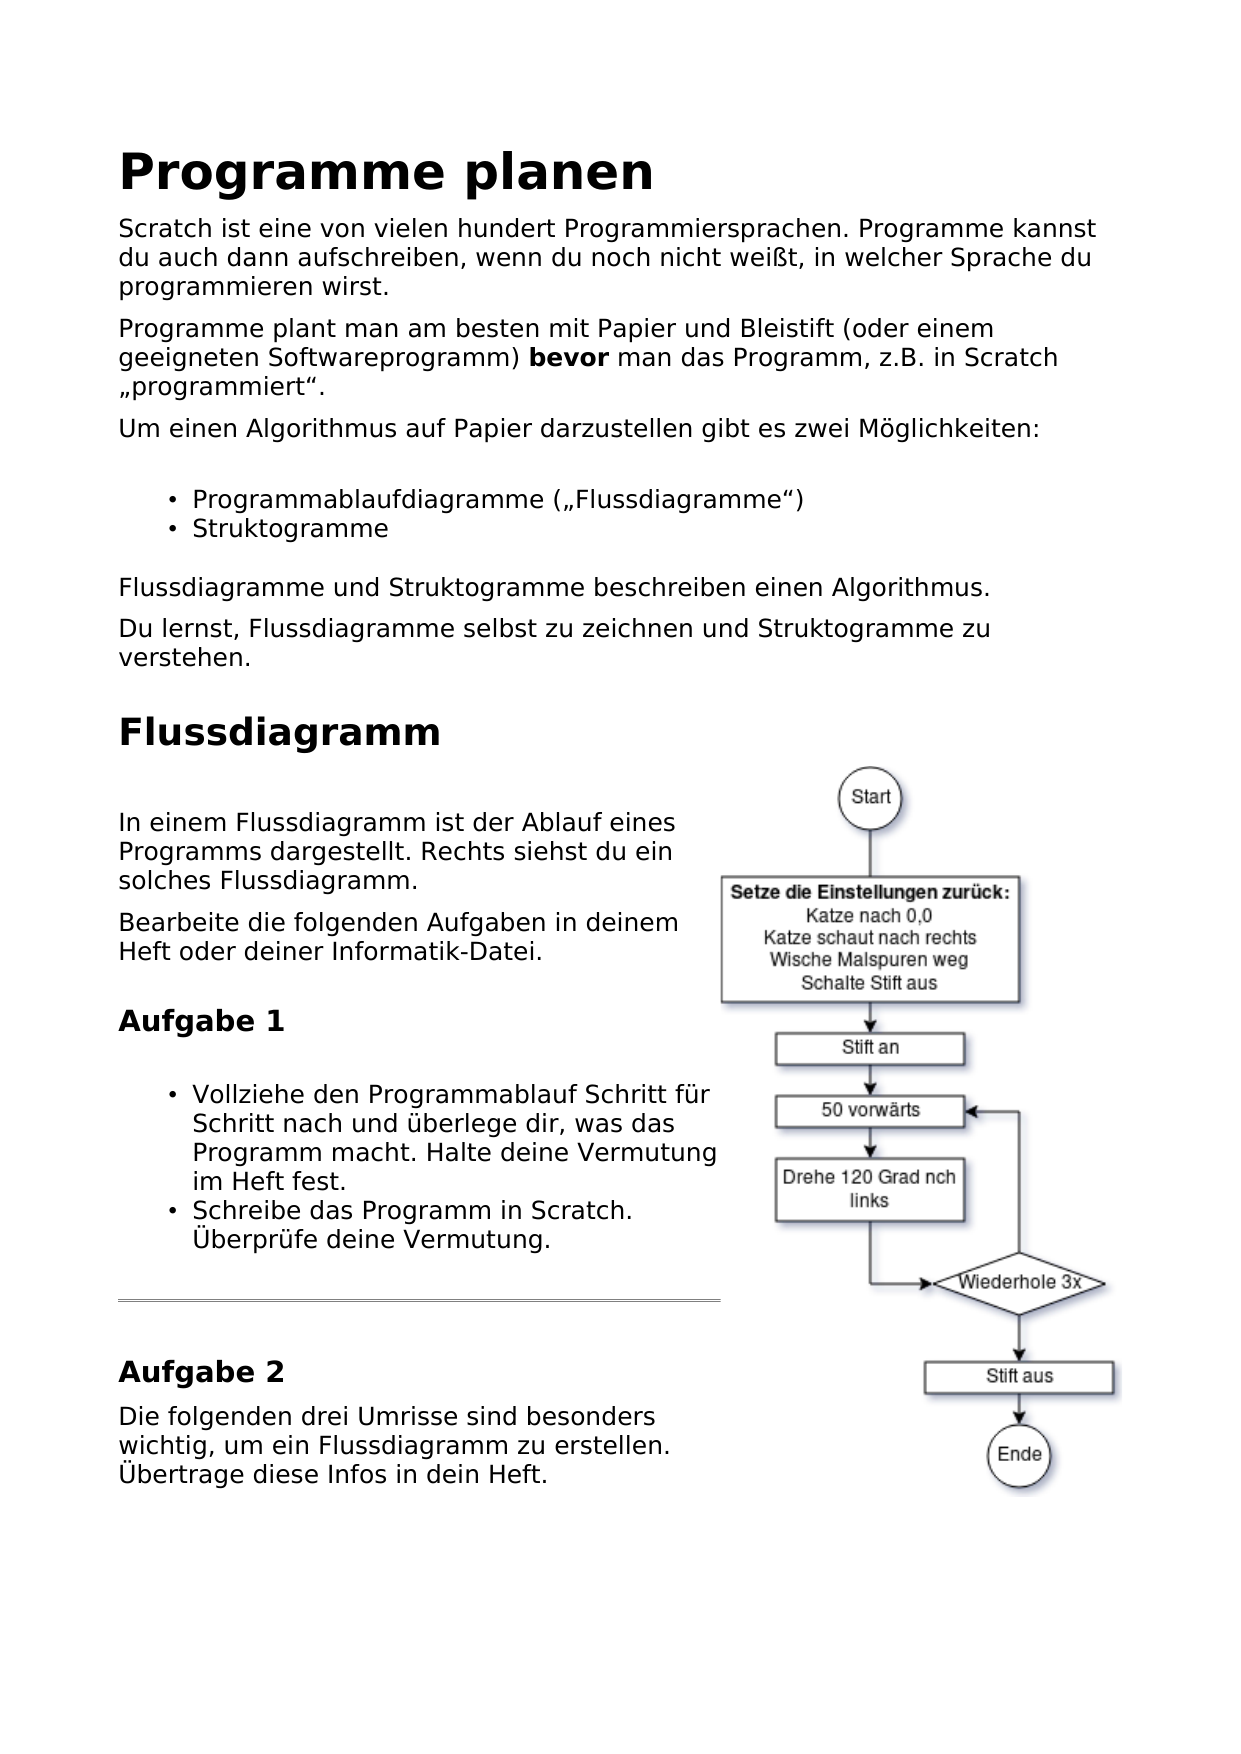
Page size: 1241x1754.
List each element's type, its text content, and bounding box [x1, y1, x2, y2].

text Die folgenden drei Umrisse sind besonders wichtig, um ein Flussdiagramm zu erstellen. Übertrage diese Infos in dein Heft. [118, 1402, 720, 1490]
list Struktogramme [177, 514, 1122, 543]
text Flussdiagramme und Struktogramme beschreiben einen Algorithmus. [118, 573, 1122, 602]
list Vollziehe den Programmablauf Schritt für Schritt nach und überlege dir, was das Programm macht. Halte deine Vermutung im Heft fest. [177, 1080, 720, 1197]
list Programmablaufdiagramme („Flussdiagramme“) [177, 485, 1122, 514]
text In einem Flussdiagramm ist der Ablauf eines Programms dargestellt. Rechts siehst du ein solches Flussdiagramm. [118, 808, 720, 896]
subtitle Flussdiagramm [118, 710, 1122, 754]
text Um einen Algorithmus auf Papier darzustellen gibt es zwei Möglichkeiten: [118, 414, 1122, 443]
text Bearbeite die folgenden Aufgaben in deinem Heft oder deiner Informatik-Datei. [118, 908, 720, 966]
text Programme plant man am besten mit Papier und Bleistift (oder einem geeigneten Softwareprogramm) bevor man das Programm, z.B. in Scratch „programmiert“. [118, 314, 1122, 401]
text Scratch ist eine von vielen hundert Programmiersprachen. Programme kannst du auch dann aufschreiben, wenn du noch nicht weißt, in welcher Sprache du programmieren wirst. [118, 214, 1122, 301]
subtitle Aufgabe 1 [118, 1004, 720, 1038]
subtitle Aufgabe 2 [118, 1356, 720, 1390]
list Schreibe das Programm in Scratch. Überprüfe deine Vermutung. [177, 1197, 720, 1255]
text Du lernst, Flussdiagramme selbst zu zeichnen und Struktogramme zu verstehen. [118, 614, 1122, 673]
subtitle Programme planen [118, 143, 1122, 201]
picture [720, 766, 1123, 1497]
